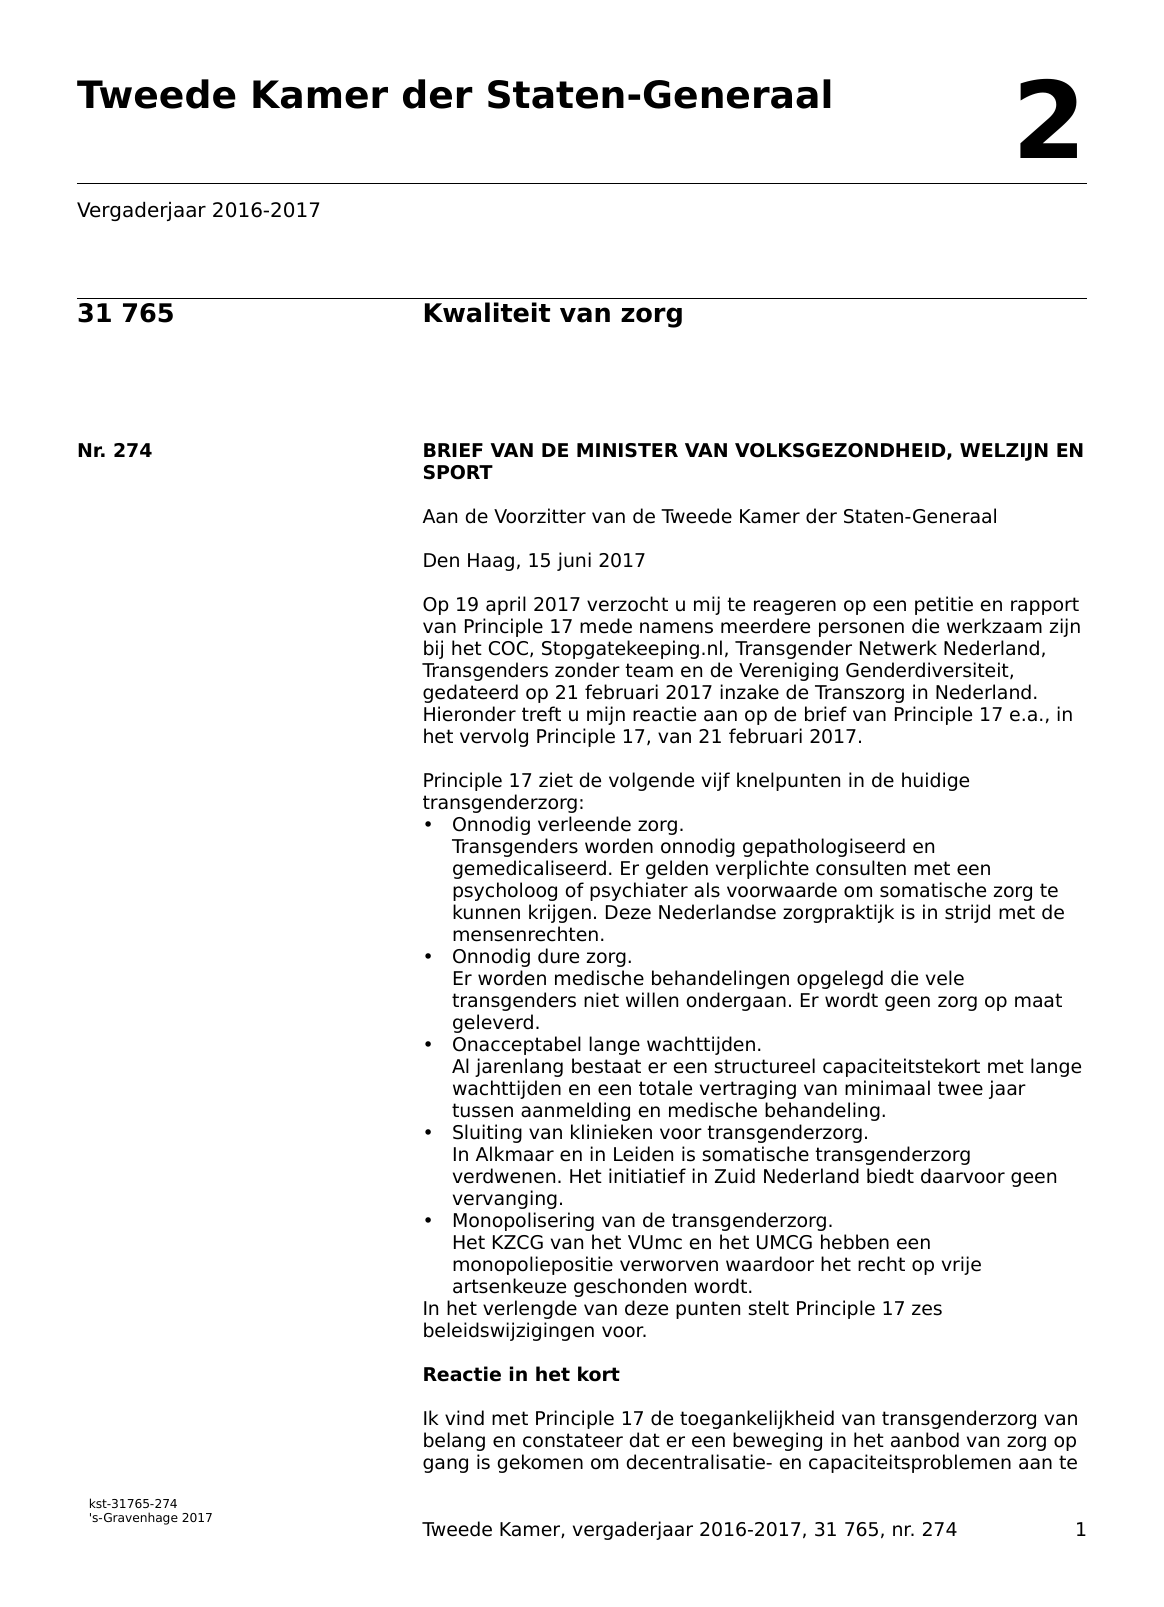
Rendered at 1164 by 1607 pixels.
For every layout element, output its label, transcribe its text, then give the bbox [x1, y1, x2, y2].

subtitle 31 765 Kwaliteit van zorg [77, 299, 1087, 329]
text Ik vind met Principle 17 de toegankelijkheid van transgenderzorg van belang en constateer dat er een beweging in het aanbod van zorg op gang is gekomen om decentralisatie- en capaciteitsproblemen aan te [422, 1408, 1087, 1474]
subtitle Nr. 274 BRIEF VAN DE MINISTER VAN VOLKSGEZONDHEID, WELZIJN EN SPORT [77, 440, 1087, 484]
text In het verlengde van deze punten stelt Principle 17 zes beleidswijzigingen voor. [422, 1298, 1087, 1342]
text Op 19 april 2017 verzocht u mij te reageren op een petitie en rapport van Principle 17 mede namens meerdere personen die werkzaam zijn bij het COC, Stopgatekeeping.nl, Transgender Netwerk Nederland, Transgenders zonder team en de Vereniging Genderdiversiteit, gedateerd op 21 februari 2017 inzake de Transzorg in Nederland. [422, 594, 1087, 704]
text 's-Gravenhage 2017 [88, 1511, 323, 1525]
subtitle Reactie in het kort [422, 1364, 1087, 1386]
text Al jarenlang bestaat er een structureel capaciteitstekort met lange wachttijden en een totale vertraging van minimaal twee jaar tussen aanmelding en medische behandeling. [452, 1056, 1087, 1122]
table_header 2 [886, 59, 1087, 183]
text Het KZCG van het VUmc en het UMCG hebben een monopoliepositie verworven waardoor het recht op vrije artsenkeuze geschonden wordt. [452, 1232, 1087, 1298]
text Aan de Voorzitter van de Tweede Kamer der Staten-Generaal [422, 506, 1087, 528]
table_header Tweede Kamer der Staten-Generaal [77, 59, 886, 183]
text Den Haag, 15 juni 2017 [422, 550, 1087, 572]
text Hieronder treft u mijn reactie aan op de brief van Principle 17 e.a., in het vervolg Principle 17, van 21 februari 2017. [422, 704, 1087, 748]
text • Monopolisering van de transgenderzorg. [422, 1210, 1087, 1232]
text • Onnodig dure zorg. [422, 946, 1087, 968]
text kst-31765-274 [88, 1497, 323, 1511]
text Principle 17 ziet de volgende vijf knelpunten in de huidige transgenderzorg: [422, 770, 1087, 814]
text Er worden medische behandelingen opgelegd die vele transgenders niet willen ondergaan. Er wordt geen zorg op maat geleverd. [452, 968, 1087, 1034]
text Transgenders worden onnodig gepathologiseerd en gemedicaliseerd. Er gelden verplichte consulten met een psycholoog of psychiater als voorwaarde om somatische zorg te kunnen krijgen. Deze Nederlandse zorgpraktijk is in strijd met de mensenrechten. [452, 836, 1087, 946]
text • Onacceptabel lange wachttijden. [422, 1034, 1087, 1056]
text In Alkmaar en in Leiden is somatische transgenderzorg verdwenen. Het initiatief in Zuid Nederland biedt daarvoor geen vervanging. [452, 1144, 1087, 1210]
table_cell Vergaderjaar 2016-2017 [77, 184, 1087, 298]
text • Onnodig verleende zorg. [422, 814, 1087, 836]
text • Sluiting van klinieken voor transgenderzorg. [422, 1122, 1087, 1144]
